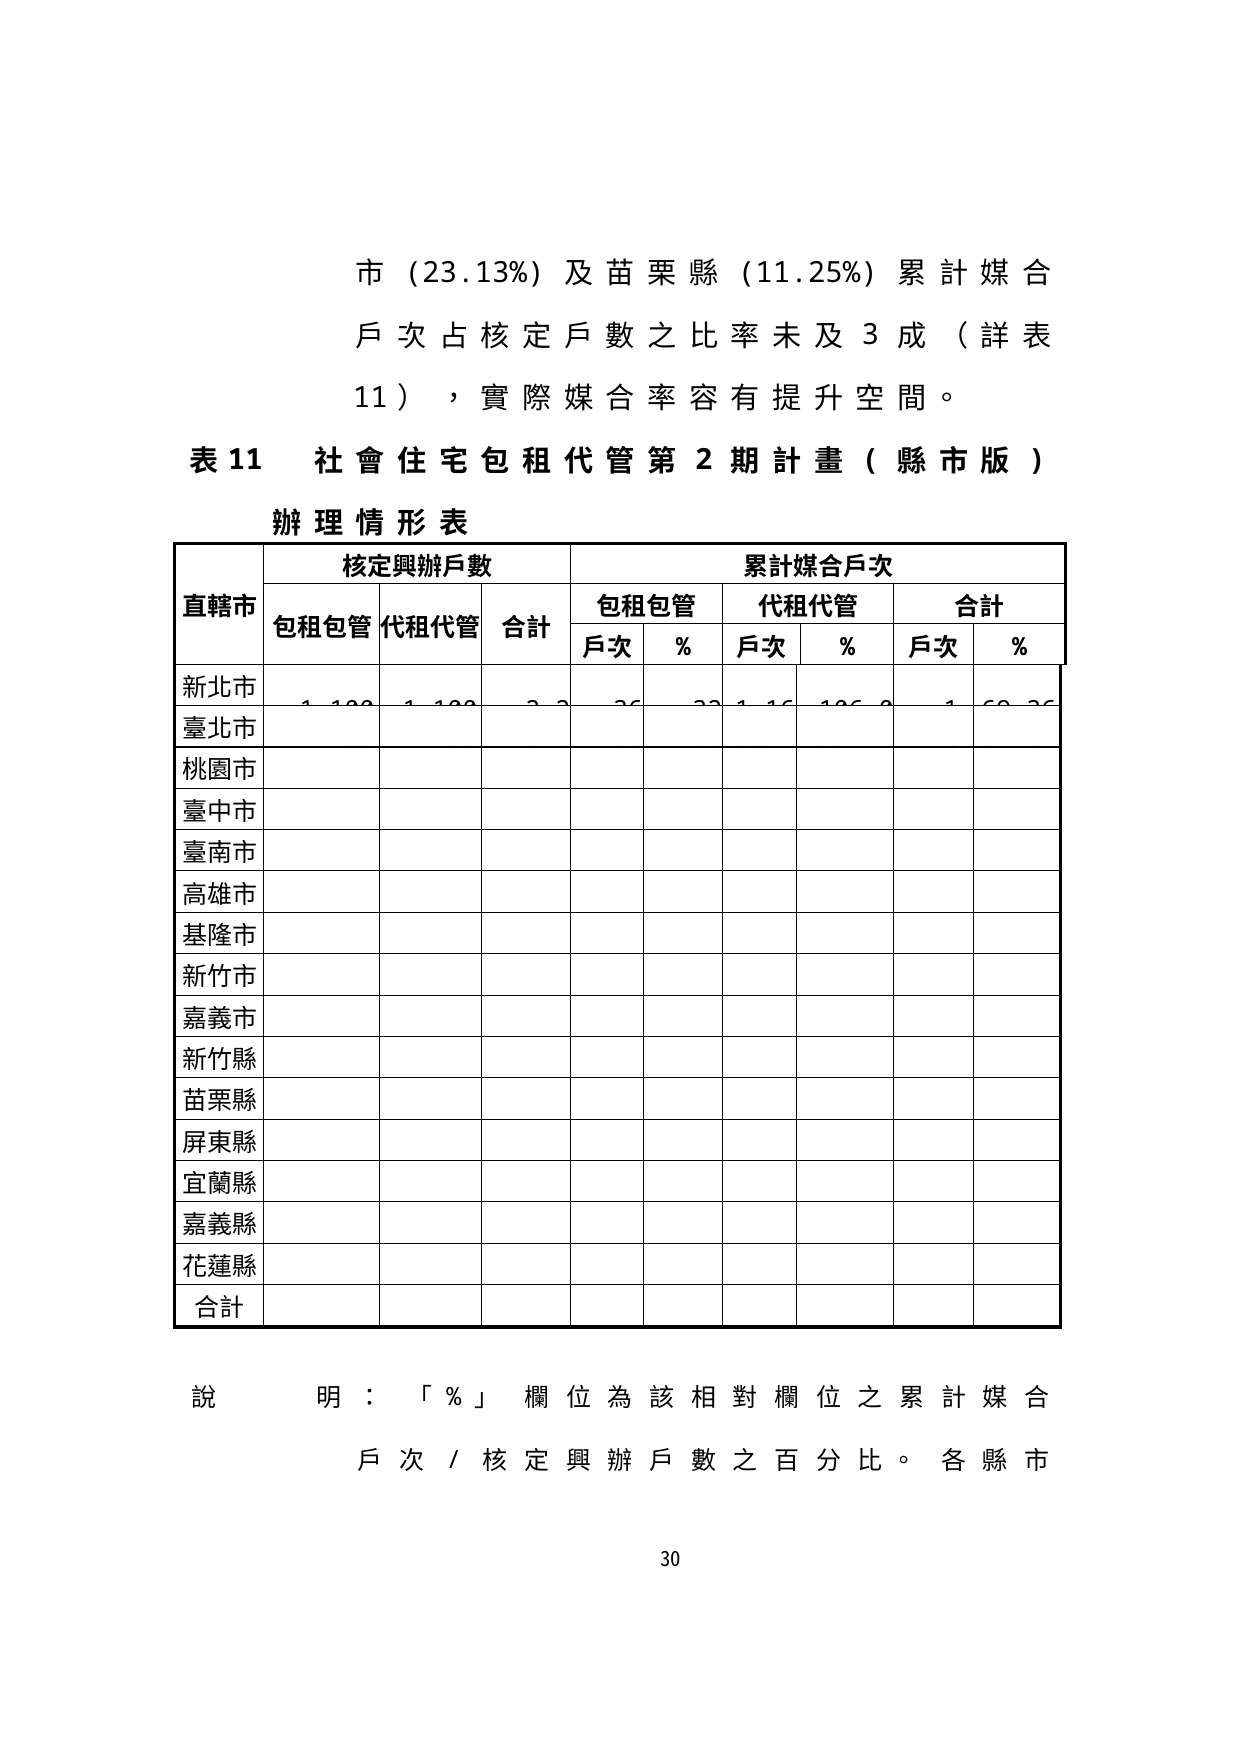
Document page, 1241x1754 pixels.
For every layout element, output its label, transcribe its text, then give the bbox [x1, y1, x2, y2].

table_cell 1,600 [482, 789, 570, 829]
table_cell 95.50 [797, 830, 893, 870]
table_cell 400 [482, 1037, 570, 1077]
table_cell 50 [264, 1161, 379, 1201]
table_cell 72.00 [797, 1161, 893, 1201]
table_cell 宜蘭縣 [176, 1161, 263, 1201]
table_cell 3.00 [797, 1244, 893, 1284]
table_cell 94.00 [797, 1120, 893, 1160]
table_cell [1062, 705, 1066, 746]
table_cell 185 [894, 996, 973, 1036]
table_cell 臺南市 [176, 830, 263, 870]
table_cell 13.75 [644, 748, 722, 788]
table_cell 0.00 [644, 1244, 722, 1284]
table_cell 400 [380, 996, 481, 1036]
table_cell 659 [894, 871, 973, 912]
table_cell 屏東縣 [176, 1120, 263, 1160]
table_cell 104.00 [644, 1120, 722, 1160]
table_cell 400 [380, 748, 481, 788]
table_cell 2,200 [482, 665, 570, 705]
table_cell 36.50 [974, 954, 1059, 994]
table_cell 573 [723, 830, 796, 870]
table_header 直轄市 [176, 545, 263, 664]
table_cell 苗栗縣 [176, 1078, 263, 1118]
table_cell 新竹縣 [176, 1037, 263, 1077]
table_cell % [974, 624, 1064, 664]
table_cell 200 [482, 1244, 570, 1284]
table_cell 100 [264, 1244, 379, 1284]
table_cell 5,702 [723, 1285, 796, 1325]
table_cell 0 [571, 1244, 643, 1284]
table_cell 17 [571, 954, 643, 994]
table_cell 300 [380, 913, 481, 953]
table_cell 99 [894, 1120, 973, 1160]
table_cell 53.50 [797, 1037, 893, 1077]
table_cell 2,200 [482, 706, 570, 746]
table_cell 臺中市 [176, 789, 263, 829]
table_cell 54.67 [797, 871, 893, 912]
table_cell 1,100 [380, 665, 481, 705]
table_cell 136.25 [797, 789, 893, 829]
table_cell 195 [571, 789, 643, 829]
table_cell 24.38 [644, 789, 722, 829]
table_cell [1062, 1077, 1066, 1118]
table_cell 1,174 [723, 748, 796, 788]
table_cell % [801, 624, 893, 664]
table_cell 1,100 [380, 706, 481, 746]
table_cell [1062, 665, 1066, 705]
table_cell 331 [571, 871, 643, 912]
table_cell 99.00 [974, 1120, 1059, 1160]
table_cell 11.25 [974, 1078, 1059, 1118]
table_cell 17 [571, 1037, 643, 1077]
table_cell 293.50 [797, 748, 893, 788]
table_cell [1062, 912, 1066, 953]
table_cell 55.91 [974, 1285, 1059, 1325]
table_cell 600 [264, 830, 379, 870]
table_cell [1062, 1036, 1066, 1077]
table_cell 27.91 [974, 706, 1059, 746]
table_cell 7 [571, 1078, 643, 1118]
table_cell 36 [723, 1161, 796, 1201]
table_cell 518 [894, 913, 973, 953]
table_cell 50 [380, 1161, 481, 1201]
table_cell 59.17 [644, 830, 722, 870]
table_cell 7,660 [894, 1285, 973, 1325]
table_cell 32.73 [644, 665, 722, 705]
table_cell 26.36 [644, 706, 722, 746]
table_cell 800 [264, 789, 379, 829]
table_cell 36.00 [797, 996, 893, 1036]
table_cell 1.33 [644, 1202, 722, 1243]
table_cell 200 [380, 1037, 481, 1077]
table_cell 包租包管 [571, 584, 722, 623]
table_cell 400 [482, 1078, 570, 1118]
table_cell 100 [380, 1244, 481, 1284]
table_cell 合計 [894, 584, 1064, 623]
table_cell 292 [894, 954, 973, 994]
table_cell 1,166 [723, 665, 796, 705]
table_cell 400 [380, 954, 481, 994]
table_cell 31.00 [974, 1037, 1059, 1077]
text 市(23.13%)及苗栗縣(11.25%)累計媒合戶次占核定戶數之比率未及3成（詳表11），實際媒合率容有提升空間。 [301, 229, 1058, 417]
table_cell 8.50 [644, 1037, 722, 1077]
table_cell [1062, 829, 1066, 870]
table_cell 800 [482, 954, 570, 994]
table_cell 86.33 [974, 913, 1059, 953]
table_cell [1062, 995, 1066, 1036]
table_cell 嘉義縣 [176, 1202, 263, 1243]
table_cell 基隆市 [176, 913, 263, 953]
table_cell 600 [380, 871, 481, 912]
table_cell 396 [723, 913, 796, 953]
table_cell 1,339 [894, 748, 973, 788]
table_cell 2 [571, 1202, 643, 1243]
table_cell 290 [571, 706, 643, 746]
text 表11 社會住宅包租代管第2期計畫(縣市版)辦理情形表 [183, 417, 1058, 542]
table_cell 54.92 [974, 871, 1059, 912]
table_cell 高雄市 [176, 871, 263, 912]
table_cell 144 [723, 996, 796, 1036]
table_cell 200 [264, 1078, 379, 1118]
table_cell 800 [380, 789, 481, 829]
table_cell 23.13 [974, 996, 1059, 1036]
table_cell 合計 [176, 1285, 263, 1325]
table_cell 328 [723, 871, 796, 912]
table_cell 1,285 [894, 789, 973, 829]
table_cell 代租代管 [723, 584, 893, 623]
table_cell 69.36 [974, 665, 1059, 705]
table_cell 165 [571, 748, 643, 788]
table_cell 戶次 [894, 624, 973, 664]
table_cell 桃園市 [176, 748, 263, 788]
table_cell 324 [723, 706, 796, 746]
table_cell 嘉義市 [176, 996, 263, 1036]
table_cell 3 [723, 1244, 796, 1284]
table_cell 83.69 [974, 748, 1059, 788]
table_cell 1.50 [974, 1244, 1059, 1284]
table_cell 1,200 [482, 871, 570, 912]
table_cell 3.50 [644, 1078, 722, 1118]
table_cell 1,100 [264, 665, 379, 705]
table_cell 300 [482, 1202, 570, 1243]
table_cell 150 [380, 1202, 481, 1243]
table_cell 戶次 [571, 624, 643, 664]
table_header 核定興辦戶數 [264, 545, 570, 582]
table_cell 614 [894, 706, 973, 746]
table_cell 新竹市 [176, 954, 263, 994]
table_cell 代租代管 [380, 584, 481, 664]
table_cell 275 [723, 954, 796, 994]
table_header 累計媒合戶次 [571, 545, 1064, 582]
table_cell 100 [482, 1120, 570, 1160]
table_cell 1,200 [482, 830, 570, 870]
table_cell 4 [571, 1161, 643, 1201]
table_cell 1,090 [723, 789, 796, 829]
table_cell [1062, 953, 1066, 994]
table_cell 200 [264, 1037, 379, 1077]
table_cell 1.00 [974, 1202, 1059, 1243]
table_cell 1,958 [571, 1285, 643, 1325]
table_cell [1062, 1201, 1066, 1243]
table_cell 106.00 [797, 665, 893, 705]
table_cell 29.45 [797, 706, 893, 746]
table_cell 50 [264, 1120, 379, 1160]
table_cell 88.40 [797, 1285, 893, 1325]
table_cell [1062, 1243, 1066, 1284]
table_cell 8.00 [644, 1161, 722, 1201]
table_cell 包租包管 [264, 584, 379, 664]
text 說 明：「%」欄位為該相對欄位之累計媒合戶次/核定興辦戶數之百分比。各縣市開辦日期不一，媒合期間原則為開辦日起算兩年，桃園市至110年4月底已屆期，故資料截止日為110年4月底；其餘縣市為截至110年6月底執行狀況。 [183, 1354, 1058, 1479]
table_cell [1062, 1284, 1066, 1325]
table_cell [1062, 1160, 1066, 1201]
table_cell [1062, 788, 1066, 829]
table_cell 122 [571, 913, 643, 953]
table_cell 400 [264, 996, 379, 1036]
table_cell 1 [723, 1202, 796, 1243]
table_cell 3 [894, 1202, 973, 1243]
table_cell 臺北市 [176, 706, 263, 746]
table_cell 107 [723, 1037, 796, 1077]
table_cell 355 [571, 830, 643, 870]
table_cell 38 [723, 1078, 796, 1118]
table_cell 68.75 [797, 954, 893, 994]
table_cell 600 [380, 830, 481, 870]
table_cell 4.25 [644, 954, 722, 994]
table_cell 77.33 [974, 830, 1059, 870]
table_cell 200 [380, 1078, 481, 1118]
table_cell 新北市 [176, 665, 263, 705]
table_cell 124 [894, 1037, 973, 1077]
table_cell 10.25 [644, 996, 722, 1036]
table_cell [1062, 1119, 1066, 1160]
table_cell 600 [264, 871, 379, 912]
table_cell 1,526 [894, 665, 973, 705]
table_cell 55.17 [644, 871, 722, 912]
table_cell 19.00 [797, 1078, 893, 1118]
table_cell 400 [264, 954, 379, 994]
table_cell 7,250 [264, 1285, 379, 1325]
table_cell 40 [894, 1161, 973, 1201]
table_cell 360 [571, 665, 643, 705]
table_cell [1062, 870, 1066, 912]
table_cell 800 [482, 996, 570, 1036]
table_cell 花蓮縣 [176, 1244, 263, 1284]
table_cell 0.67 [797, 1202, 893, 1243]
table_cell 6,450 [380, 1285, 481, 1325]
table_cell 300 [264, 913, 379, 953]
table_cell 50 [380, 1120, 481, 1160]
table_cell 1,100 [264, 706, 379, 746]
table_cell 47 [723, 1120, 796, 1160]
table_cell [1062, 746, 1066, 788]
table_cell 600 [482, 913, 570, 953]
table_cell 1,200 [264, 748, 379, 788]
table_cell 41 [571, 996, 643, 1036]
table_cell 40.67 [644, 913, 722, 953]
table_cell 100 [482, 1161, 570, 1201]
table_cell 132.00 [797, 913, 893, 953]
table_cell 3 [894, 1244, 973, 1284]
table_cell 40.00 [974, 1161, 1059, 1201]
table_cell 80.31 [974, 789, 1059, 829]
table_cell 45 [894, 1078, 973, 1118]
table_cell 戶次 [723, 624, 800, 664]
table_cell 928 [894, 830, 973, 870]
table_cell 1,600 [482, 748, 570, 788]
table_cell 13,700 [482, 1285, 570, 1325]
table_cell 合計 [482, 584, 570, 664]
table_cell 150 [264, 1202, 379, 1243]
table_cell 27.01 [644, 1285, 722, 1325]
table_cell 52 [571, 1120, 643, 1160]
table_cell % [644, 624, 722, 664]
